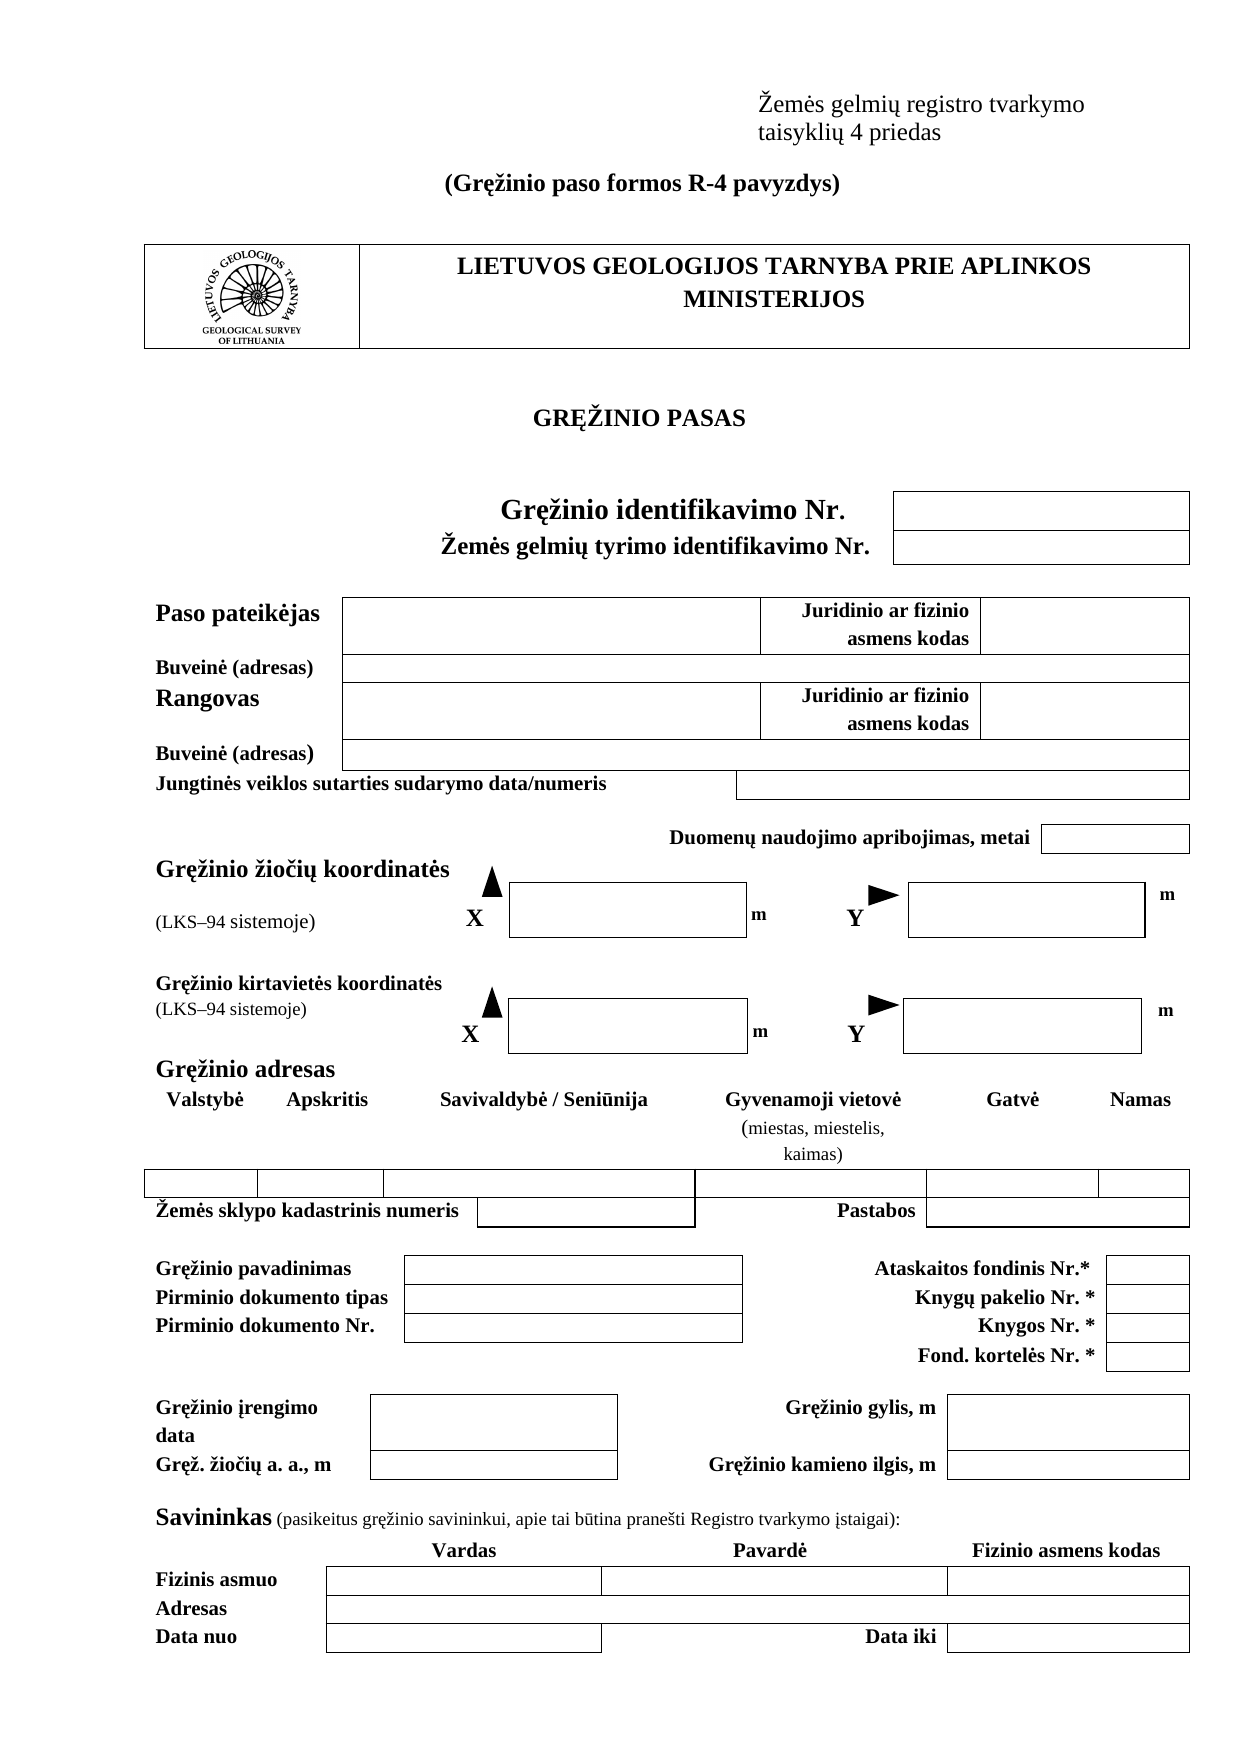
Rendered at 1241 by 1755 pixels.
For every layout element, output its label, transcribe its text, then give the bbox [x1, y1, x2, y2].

table_cell [144, 799, 1189, 824]
table_cell [144, 1652, 1189, 1664]
table_cell [343, 683, 760, 738]
table_cell [327, 1624, 601, 1652]
table_cell [1099, 1371, 1107, 1394]
table_cell Duomenų naudojimo apribojimas, metai [624, 824, 1041, 853]
table_cell [405, 1285, 742, 1312]
table_header m [748, 970, 829, 1053]
table_cell Fond. kortelės Nr. * [725, 1342, 1106, 1371]
table_cell [927, 1114, 1076, 1168]
table_cell Savivaldybė / Seniūnija [389, 1087, 699, 1168]
table_cell [1120, 1502, 1152, 1538]
table_cell [1099, 1170, 1189, 1197]
table_cell m [1142, 998, 1189, 1053]
table_cell X [466, 853, 510, 937]
table_cell [948, 1395, 1189, 1450]
table_cell [1152, 1228, 1189, 1255]
table_cell [144, 1538, 331, 1566]
table_cell [696, 1170, 926, 1197]
table_cell Apskritis [266, 1087, 388, 1168]
table_cell [782, 1371, 829, 1394]
table_cell Knygų pakelio Nr. * [782, 1284, 1106, 1312]
table_header [981, 598, 1189, 653]
table_cell [327, 1596, 1189, 1623]
table_cell Gręžinio pavadinimas [144, 1255, 404, 1284]
table_cell [1107, 1343, 1189, 1371]
table_cell [943, 1371, 947, 1394]
table_cell Gręž. žiočių a. a., m [144, 1450, 370, 1479]
table_cell Juridinio ar fizinio asmens kodas [761, 683, 980, 738]
table_cell [144, 824, 624, 853]
table_header LIETUVOS GEOLOGIJOS TARNYBA PRIE APLINKOS MINISTERIJOS [360, 245, 1189, 348]
table_cell [757, 1226, 782, 1255]
table_cell [559, 1371, 757, 1394]
table_cell [473, 1226, 743, 1255]
table_header Y [830, 970, 904, 1053]
table_cell [510, 883, 746, 937]
table_cell [327, 1567, 601, 1594]
table_cell [343, 740, 1189, 770]
table_cell [830, 1371, 904, 1394]
table_cell [948, 1567, 1189, 1594]
table_cell [904, 1371, 927, 1394]
table_cell Gatvė [927, 1087, 1098, 1114]
table_cell Fizinio asmens kodas [943, 1538, 1189, 1566]
table_cell [927, 1371, 943, 1394]
table_cell [943, 1228, 947, 1255]
table_cell [343, 655, 1189, 682]
table_cell [1107, 1314, 1189, 1342]
table_cell [748, 1226, 757, 1255]
table_cell [1042, 825, 1189, 853]
table_cell Buveinė (adresas) [144, 739, 342, 770]
table_cell Knygos Nr. * [743, 1313, 1106, 1342]
table_cell Pastabos [696, 1198, 926, 1226]
table_cell [1152, 1502, 1189, 1538]
table_cell [909, 883, 1144, 937]
table_cell [743, 1255, 782, 1284]
table_cell Savininkas (pasikeitus gręžinio savininkui, apie tai būtina pranešti Registro tvarkymo įstaigai): [144, 1502, 1120, 1538]
table_cell Pirminio dokumento Nr. [144, 1313, 404, 1342]
table_cell [145, 1170, 257, 1197]
table_cell Gręžinio kamieno ilgis, m [618, 1450, 947, 1479]
table_cell [737, 771, 1189, 799]
table_cell [1152, 1372, 1189, 1394]
table_cell Pirminio dokumento tipas [144, 1284, 404, 1312]
table_cell [981, 683, 1189, 738]
table_cell [904, 999, 1141, 1053]
table_cell [782, 1226, 829, 1255]
table_cell [1107, 1372, 1120, 1394]
text GRĘŽINIO PASAS [133, 403, 1152, 432]
table_cell [743, 1284, 782, 1312]
text Žemės gelmių registro tvarkymo taisyklių 4 priedas [758, 89, 1152, 146]
table_cell m [1146, 882, 1189, 937]
table_cell [894, 531, 1189, 564]
table_cell (miestas, miestelis, kaimas) [699, 1114, 927, 1168]
table_cell [948, 1371, 952, 1394]
table_cell [371, 1395, 617, 1450]
table_cell Žemės sklypo kadastrinis numeris [144, 1198, 477, 1226]
table_cell Adresas [144, 1595, 326, 1623]
table_cell [144, 1226, 473, 1255]
table_cell Buveinė (adresas) [144, 654, 342, 682]
table_header Juridinio ar fizinio asmens kodas [761, 598, 980, 653]
table_cell [510, 853, 746, 882]
table_cell [927, 1170, 1098, 1197]
table_header [904, 970, 1189, 998]
table_cell [258, 1170, 383, 1197]
table_cell [1076, 1114, 1189, 1168]
table_cell [948, 1624, 1189, 1652]
table_cell Data nuo [144, 1623, 326, 1652]
table_cell [350, 1371, 558, 1394]
table_cell [602, 1567, 947, 1594]
table_cell [757, 1371, 782, 1394]
table_cell [371, 1451, 617, 1479]
table_cell Valstybė [144, 1087, 266, 1168]
table_cell [952, 1371, 1076, 1394]
table_cell m [746, 853, 835, 937]
table_cell [350, 1342, 725, 1371]
table_cell [1099, 1228, 1107, 1255]
table_cell Rangovas [144, 682, 342, 738]
table_header [145, 245, 359, 348]
table_cell Gręžinio gylis, m [618, 1394, 947, 1450]
table_cell Pavardė [597, 1538, 943, 1566]
table_header [894, 492, 1189, 530]
table_cell [144, 1479, 1189, 1502]
table_cell [1120, 1372, 1142, 1394]
table_cell Y [835, 853, 908, 937]
table_cell Žemės gelmių tyrimo identifikavimo Nr. [144, 530, 893, 564]
table_cell Vardas [331, 1538, 597, 1566]
table_header Paso pateikėjas [144, 597, 342, 653]
table_cell [927, 1228, 943, 1255]
table_cell [509, 999, 747, 1053]
table_header [508, 970, 748, 998]
table_cell [478, 1198, 694, 1226]
table_cell [830, 1226, 904, 1255]
table_cell [1120, 1228, 1142, 1255]
table_cell Gręžinio žiočių koordinatės (LKS–94 sistemoje) [144, 853, 466, 937]
table_cell Namas [1099, 1087, 1189, 1114]
table_cell [948, 1228, 952, 1255]
table_cell [1107, 1228, 1120, 1255]
table_cell [909, 853, 1189, 882]
table_cell [405, 1256, 742, 1284]
table_cell [144, 1342, 350, 1371]
table_cell Data iki [602, 1624, 947, 1652]
table_header X [455, 970, 508, 1053]
table_cell Jungtinės veiklos sutarties sudarymo data/numeris [144, 770, 736, 799]
table_cell Gręžinio įrengimo data [144, 1394, 370, 1450]
table_cell [384, 1170, 694, 1197]
table_cell [948, 1451, 1189, 1479]
table_header Gręžinio kirtavietės koordinatės (LKS–94 sistemoje) [144, 970, 455, 1053]
table_cell [405, 1314, 742, 1342]
table_header Gręžinio identifikavimo Nr. [144, 491, 893, 530]
table_cell [1142, 1372, 1152, 1394]
table_header [343, 598, 760, 653]
table_cell Fizinis asmuo [144, 1566, 326, 1594]
table_cell Ataskaitos fondinis Nr.* [782, 1255, 1106, 1284]
table_cell [1107, 1256, 1189, 1284]
table_cell [743, 1226, 748, 1255]
table_cell [1076, 1228, 1098, 1255]
table_cell [1142, 1228, 1152, 1255]
table_cell [904, 1226, 927, 1255]
table_cell [927, 1198, 1189, 1226]
table_cell [952, 1228, 1076, 1255]
table_cell Gyvenamoji vietovė [699, 1087, 927, 1114]
table_cell [144, 1371, 350, 1394]
table_cell [1107, 1285, 1189, 1312]
text (Gręžinio paso formos R-4 pavyzdys) [133, 168, 1152, 196]
table_cell [1076, 1371, 1098, 1394]
table_cell Gręžinio adresas [144, 1053, 1189, 1087]
